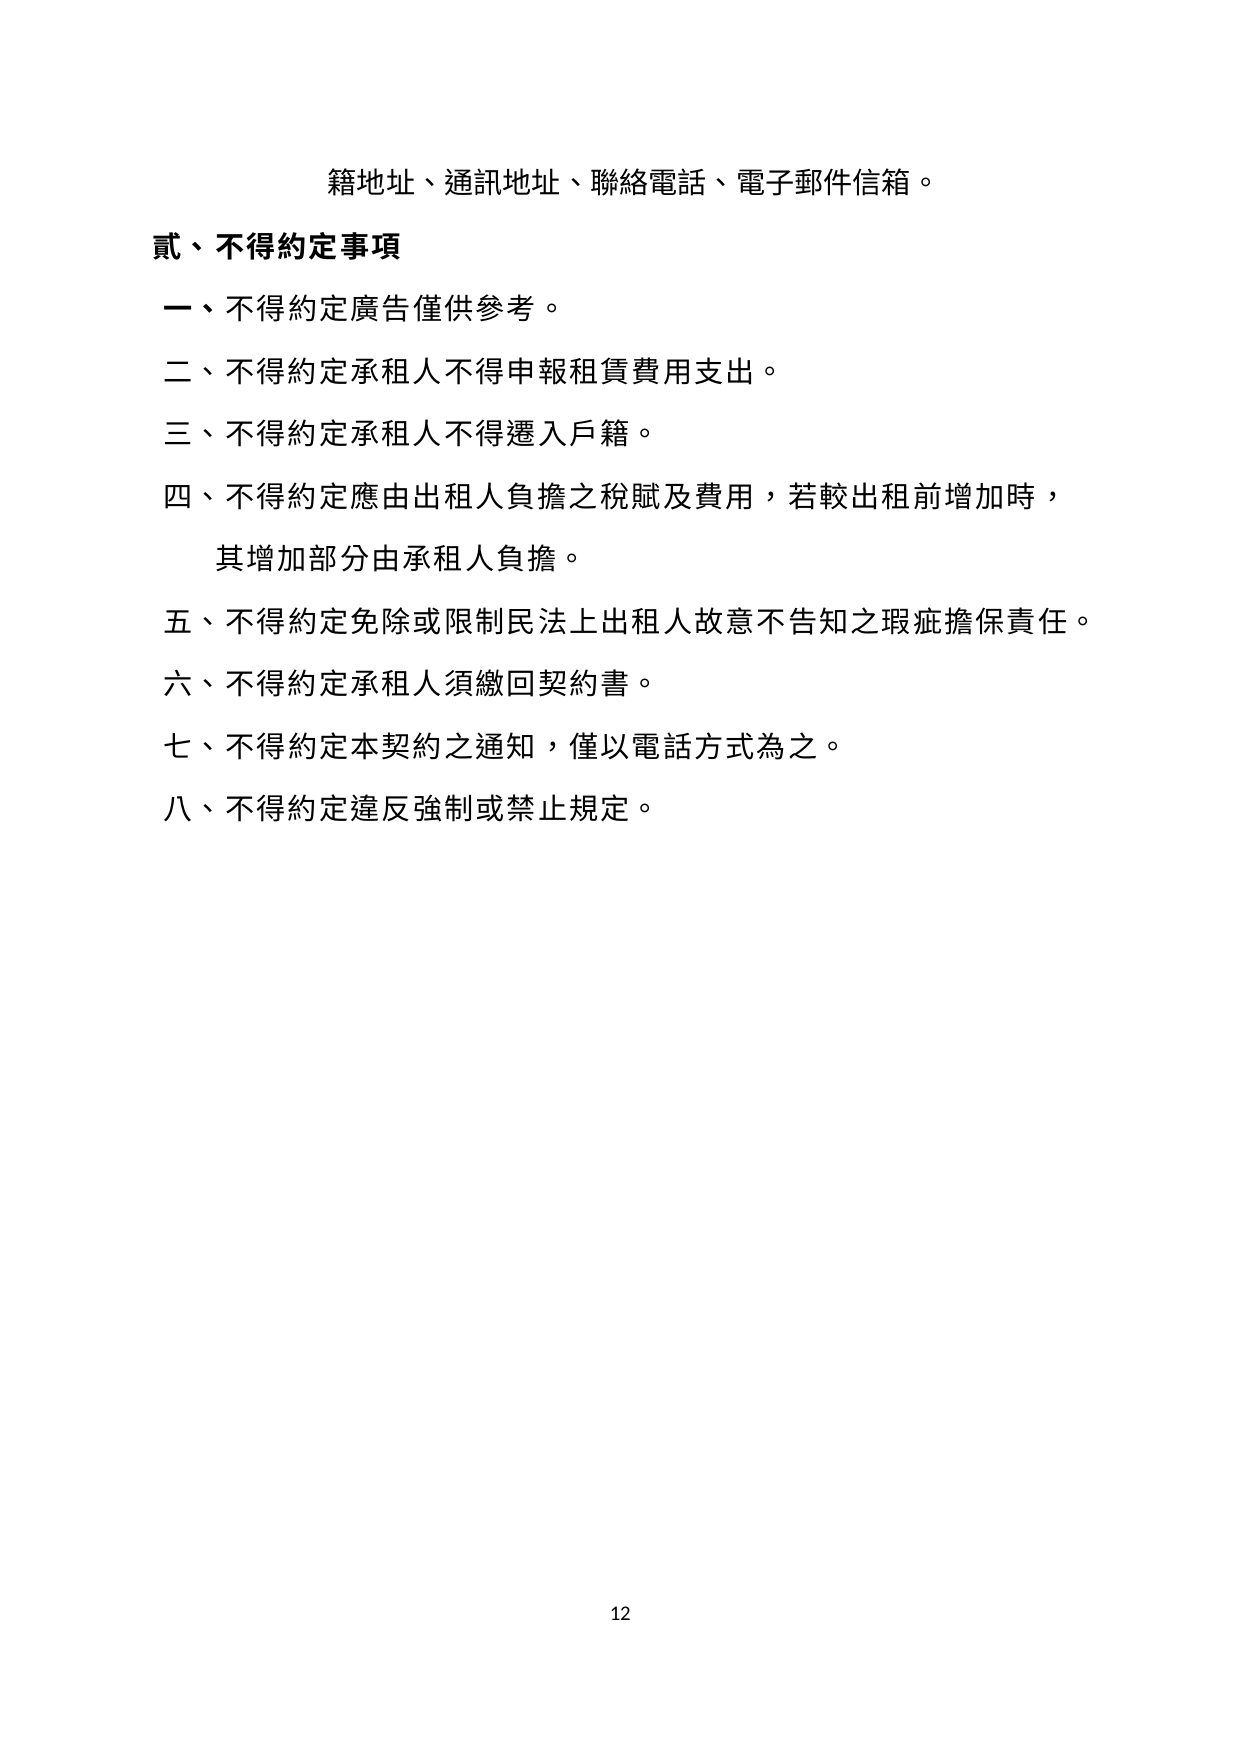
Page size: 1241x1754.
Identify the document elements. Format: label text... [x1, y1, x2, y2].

text 五、不得約定免除或限制民法上出租人故意不告知之瑕疵擔保責任。 [151, 578, 1089, 640]
text 三、不得約定承租人不得遷入戶籍。 [151, 390, 1089, 453]
text 六、不得約定承租人須繳回契約書。 [151, 640, 1089, 703]
text 籍地址、通訊地址、聯絡電話、電子郵件信箱。 [269, 155, 1089, 203]
text 七、不得約定本契約之通知，僅以電話方式為之。 [151, 703, 1089, 765]
text 四、不得約定應由出租人負擔之稅賦及費用，若較出租前增加時，其增加部分由承租人負擔。 [159, 453, 1089, 578]
text 一、不得約定廣告僅供參考。 [151, 265, 1089, 328]
text 貳、不得約定事項 [128, 203, 1089, 265]
text 二、不得約定承租人不得申報租賃費用支出。 [151, 328, 1089, 390]
text 八、不得約定違反強制或禁止規定。 [151, 765, 1089, 828]
